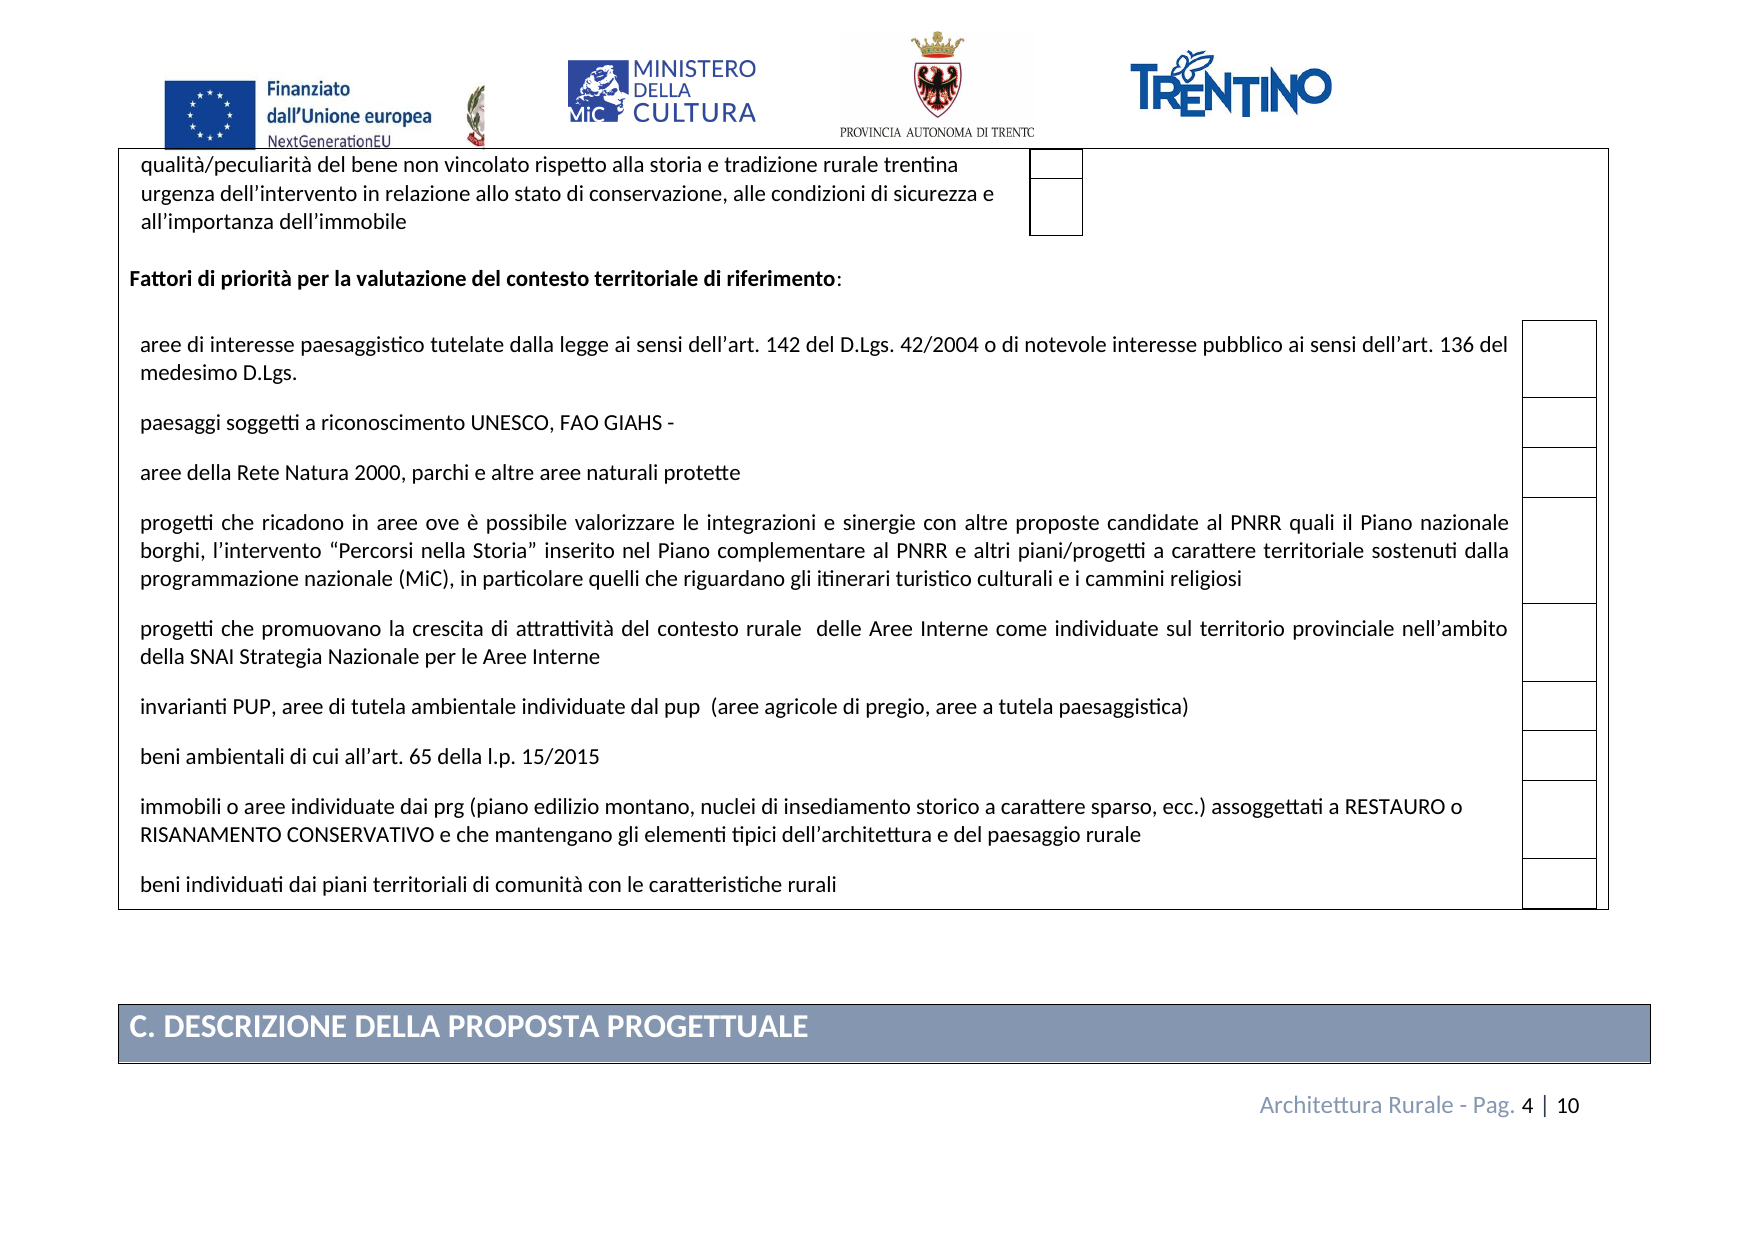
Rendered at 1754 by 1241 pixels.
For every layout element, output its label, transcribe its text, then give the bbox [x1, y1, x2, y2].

picture [1130, 50, 1332, 117]
table_cell [1031, 179, 1082, 235]
table_cell qualità/peculiarità del bene non vincolato rispetto alla storia e tradizione rurale trentina [129, 149, 1029, 178]
table_cell progetti che promuovano la crescita di attrattività del contesto rurale delle Aree Interne come individuate sul territorio provinciale nell’ambito della SNAI Strategia Nazionale per le Aree Interne [129, 603, 1522, 681]
table_cell [1031, 150, 1082, 178]
table_cell [1523, 859, 1596, 908]
table_cell invarianti PUP, aree di tutela ambientale individuate dal pup (aree agricole di pregio, aree a tutela paesaggistica) [129, 681, 1522, 730]
table_cell progetti che ricadono in aree ove è possibile valorizzare le integrazioni e sinergie con altre proposte candidate al PNRR quali il Piano nazionale borghi, l’intervento “Percorsi nella Storia” inserito nel Piano complementare al PNRR e altri piani/progetti a carattere territoriale sostenuti dalla programmazione nazionale (MiC), in particolare quelli che riguardano gli itinerari turistico culturali e i cammini religiosi [129, 497, 1522, 603]
table_cell [1523, 781, 1596, 858]
table_cell urgenza dell’intervento in relazione allo stato di conservazione, alle condizioni di sicurezza e all’importanza dell’immobile [129, 178, 1029, 235]
table_cell Fattori di priorità per la valutazione del contesto territoriale di riferimento: [119, 149, 1608, 909]
picture [840, 31, 1034, 137]
table_cell [1523, 604, 1596, 681]
table_cell [1523, 448, 1596, 497]
table_cell beni individuati dai piani territoriali di comunità con le caratteristiche rurali [129, 858, 1522, 908]
table_cell [1523, 682, 1596, 730]
table_cell [1523, 398, 1596, 447]
table_cell [1523, 731, 1596, 780]
table_cell aree della Rete Natura 2000, parchi e altre aree naturali protette [129, 447, 1522, 497]
picture [155, 72, 485, 148]
table_header aree di interesse paesaggistico tutelate dalla legge ai sensi dell’art. 142 del D.Lgs. 42/2004 o di notevole interesse pubblico ai sensi dell’art. 136 del medesimo D.Lgs. [129, 320, 1522, 397]
picture [568, 60, 756, 122]
table_header [1523, 321, 1596, 397]
table_header C. DESCRIZIONE DELLA PROPOSTA PROGETTUALE [119, 1005, 1650, 1062]
table_cell beni ambientali di cui all’art. 65 della l.p. 15/2015 [129, 730, 1522, 780]
table_cell paesaggi soggetti a riconoscimento UNESCO, FAO GIAHS - [129, 397, 1522, 447]
table_cell [1523, 498, 1596, 603]
table_cell immobili o aree individuate dai prg (piano edilizio montano, nuclei di insediamento storico a carattere sparso, ecc.) assoggettati a RESTAURO o RISANAMENTO CONSERVATIVO e che mantengano gli elementi tipici dell’architettura e del paesaggio rurale [129, 780, 1522, 858]
